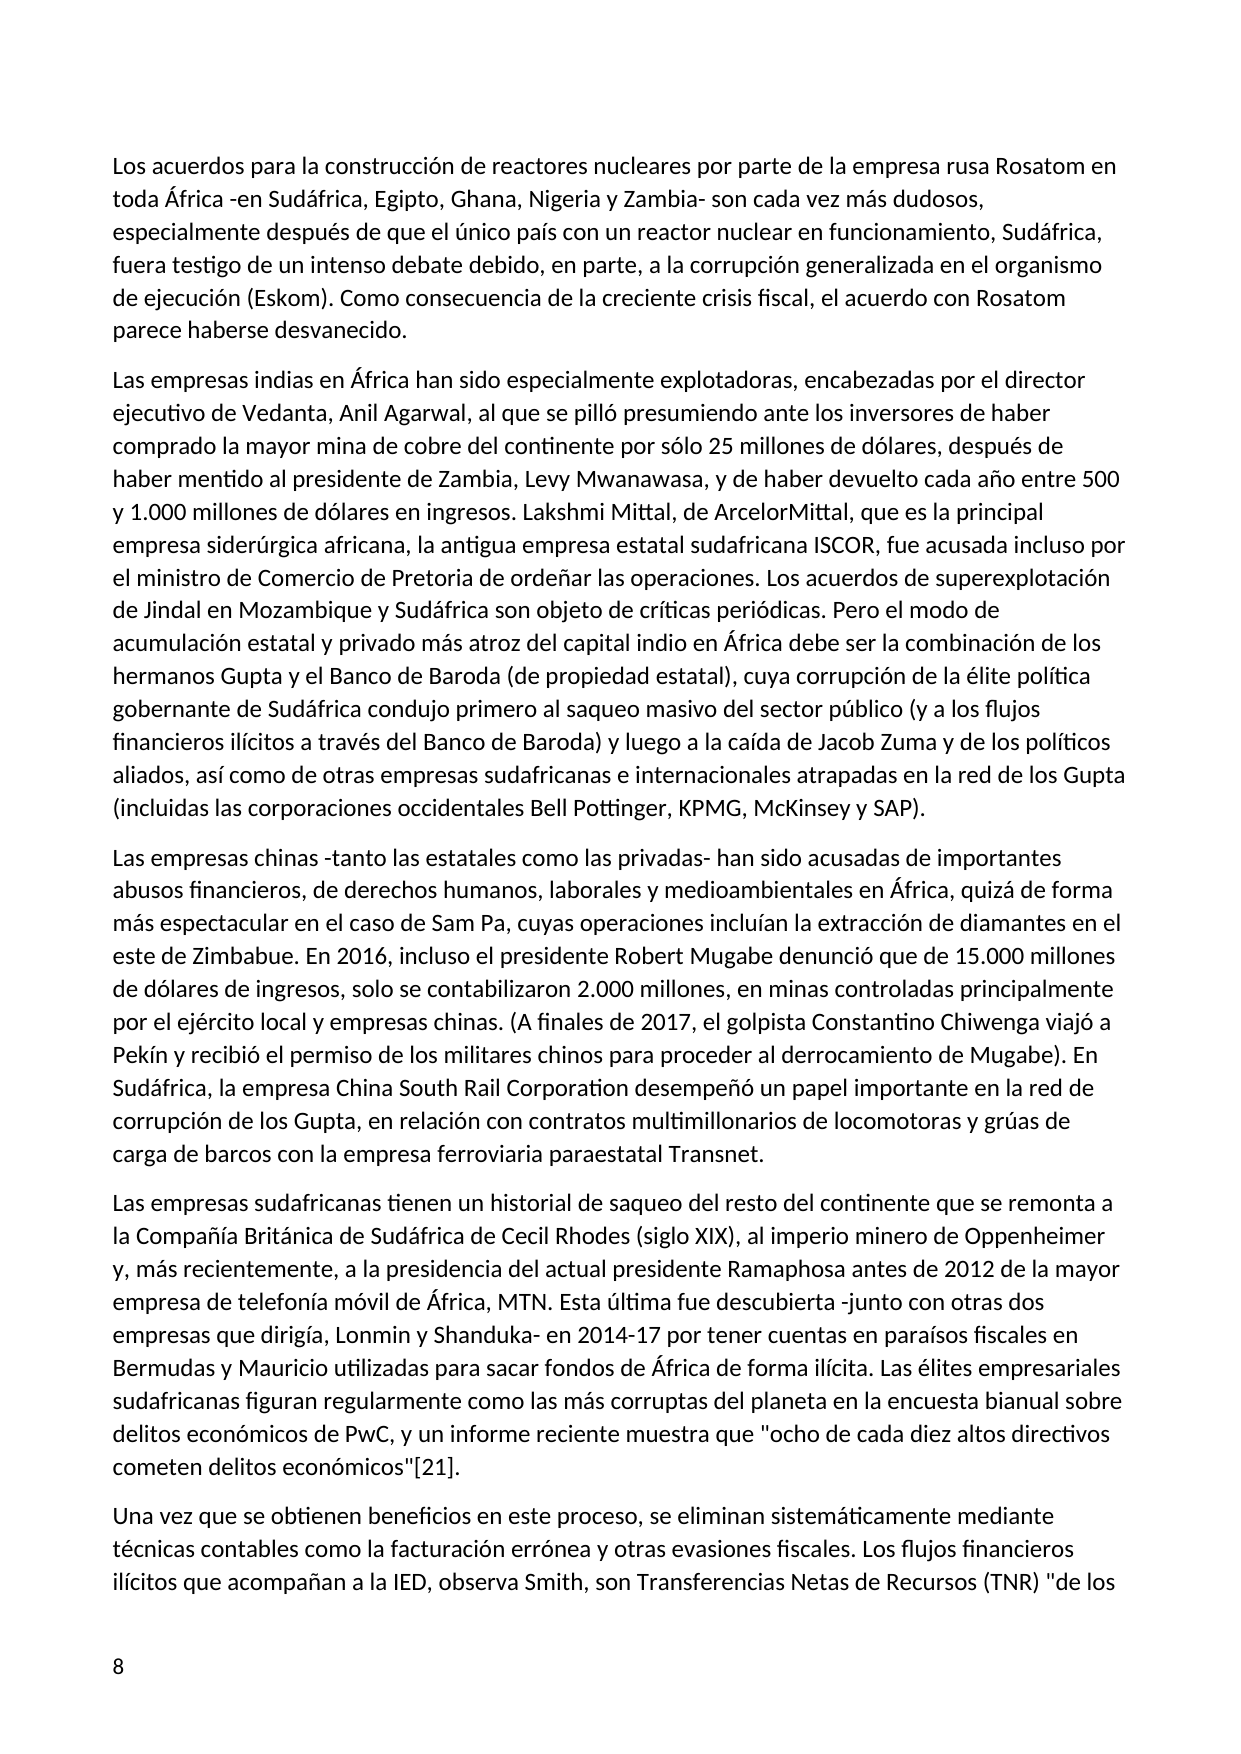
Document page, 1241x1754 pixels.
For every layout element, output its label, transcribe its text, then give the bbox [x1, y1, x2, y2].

text Las empresas chinas -tanto las estatales como las privadas- han sido acusadas de importantes abusos financieros, de derechos humanos, laborales y medioambientales en África, quizá de forma más espectacular en el caso de Sam Pa, cuyas operaciones incluían la extracción de diamantes en el este de Zimbabue. En 2016, incluso el presidente Robert Mugabe denunció que de 15.000 millones de dólares de ingresos, solo se contabilizaron 2.000 millones, en minas controladas principalmente por el ejército local y empresas chinas. (A finales de 2017, el golpista Constantino Chiwenga viajó a Pekín y recibió el permiso de los militares chinos para proceder al derrocamiento de Mugabe). En Sudáfrica, la empresa China South Rail Corporation desempeñó un papel importante en la red de corrupción de los Gupta, en relación con contratos multimillonarios de locomotoras y grúas de carga de barcos con la empresa ferroviaria paraestatal Transnet. [112, 842, 1128, 1168]
text Las empresas sudafricanas tienen un historial de saqueo del resto del continente que se remonta a la Compañía Británica de Sudáfrica de Cecil Rhodes (siglo XIX), al imperio minero de Oppenheimer y, más recientemente, a la presidencia del actual presidente Ramaphosa antes de 2012 de la mayor empresa de telefonía móvil de África, MTN. Esta última fue descubierta -junto con otras dos empresas que dirigía, Lonmin y Shanduka- en 2014-17 por tener cuentas en paraísos fiscales en Bermudas y Mauricio utilizadas para sacar fondos de África de forma ilícita. Las élites empresariales sudafricanas figuran regularmente como las más corruptas del planeta en la encuesta bianual sobre delitos económicos de PwC, y un informe reciente muestra que "ocho de cada diez altos directivos cometen delitos económicos"[21]. [112, 1187, 1128, 1481]
text Las empresas indias en África han sido especialmente explotadoras, encabezadas por el director ejecutivo de Vedanta, Anil Agarwal, al que se pilló presumiendo ante los inversores de haber comprado la mayor mina de cobre del continente por sólo 25 millones de dólares, después de haber mentido al presidente de Zambia, Levy Mwanawasa, y de haber devuelto cada año entre 500 y 1.000 millones de dólares en ingresos. Lakshmi Mittal, de ArcelorMittal, que es la principal empresa siderúrgica africana, la antigua empresa estatal sudafricana ISCOR, fue acusada incluso por el ministro de Comercio de Pretoria de ordeñar las operaciones. Los acuerdos de superexplotación de Jindal en Mozambique y Sudáfrica son objeto de críticas periódicas. Pero el modo de acumulación estatal y privado más atroz del capital indio en África debe ser la combinación de los hermanos Gupta y el Banco de Baroda (de propiedad estatal), cuya corrupción de la élite política gobernante de Sudáfrica condujo primero al saqueo masivo del sector público (y a los flujos financieros ilícitos a través del Banco de Baroda) y luego a la caída de Jacob Zuma y de los políticos aliados, así como de otras empresas sudafricanas e internacionales atrapadas en la red de los Gupta (incluidas las corporaciones occidentales Bell Pottinger, KPMG, McKinsey y SAP). [112, 364, 1128, 823]
text Los acuerdos para la construcción de reactores nucleares por parte de la empresa rusa Rosatom en toda África -en Sudáfrica, Egipto, Ghana, Nigeria y Zambia- son cada vez más dudosos, especialmente después de que el único país con un reactor nuclear en funcionamiento, Sudáfrica, fuera testigo de un intenso debate debido, en parte, a la corrupción generalizada en el organismo de ejecución (Eskom). Como consecuencia de la creciente crisis fiscal, el acuerdo con Rosatom parece haberse desvanecido. [112, 150, 1128, 345]
text Una vez que se obtienen beneficios en este proceso, se eliminan sistemáticamente mediante técnicas contables como la facturación errónea y otras evasiones fiscales. Los flujos financieros ilícitos que acompañan a la IED, observa Smith, son Transferencias Netas de Recursos (TNR) "de los [112, 1500, 1128, 1597]
